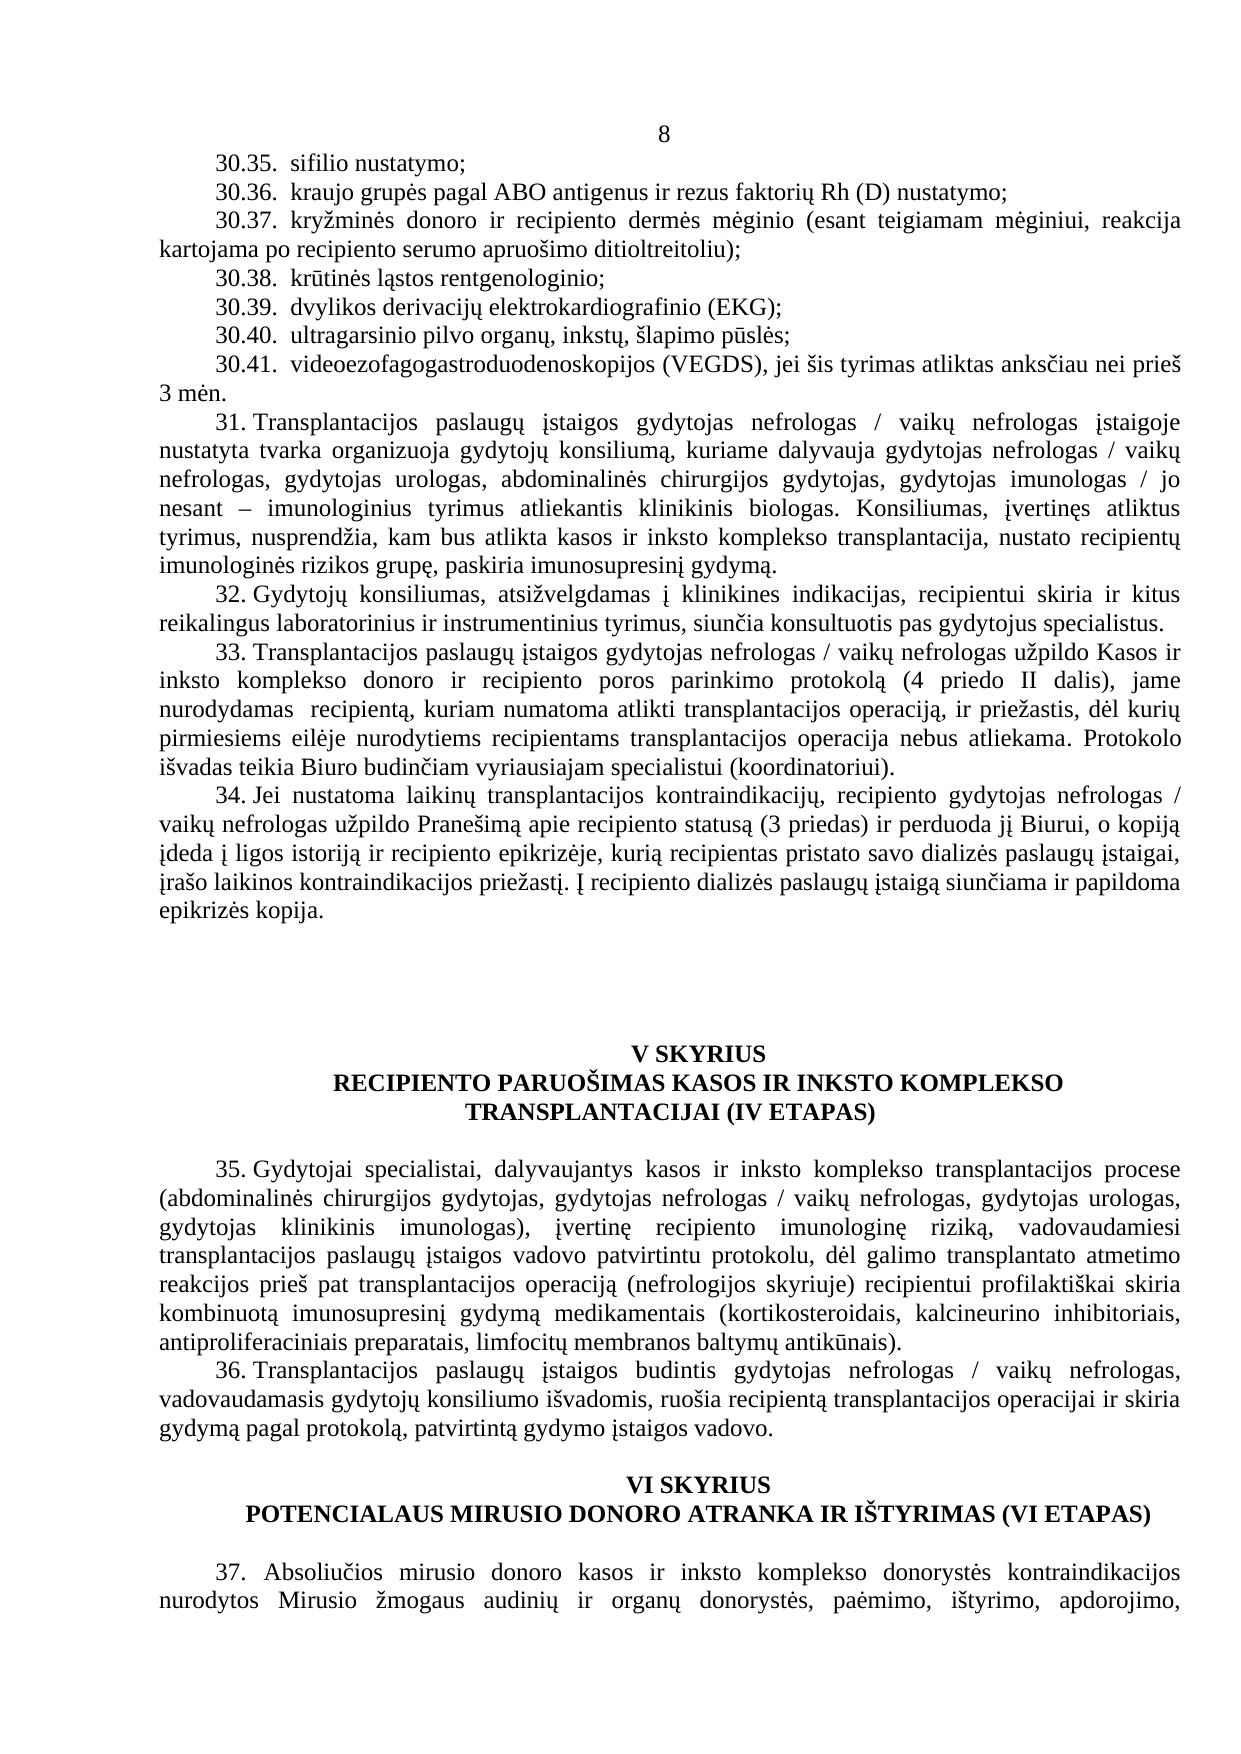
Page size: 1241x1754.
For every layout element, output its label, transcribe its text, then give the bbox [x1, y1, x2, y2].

text VI SKYRIUS [159, 1471, 1182, 1499]
text 30.38. krūtinės ląstos rentgenologinio; [159, 263, 1182, 292]
text 30.35. sifilio nustatymo; [159, 148, 1182, 177]
text V SKYRIUS [159, 1039, 1182, 1068]
text 37. Absoliučios mirusio donoro kasos ir inksto komplekso donorystės kontraindikacijos nurodytos Mirusio žmogaus audinių ir organų donorystės, paėmimo, ištyrimo, apdorojimo, [159, 1557, 1182, 1614]
text 30.36. kraujo grupės pagal ABO antigenus ir rezus faktorių Rh (D) nustatymo; [159, 177, 1182, 206]
text 30.41. videoezofagogastroduodenoskopijos (VEGDS), jei šis tyrimas atliktas anksčiau nei prieš 3 mėn. [159, 349, 1182, 407]
text 31. Transplantacijos paslaugų įstaigos gydytojas nefrologas / vaikų nefrologas įstaigoje nustatyta tvarka organizuoja gydytojų konsiliumą, kuriame dalyvauja gydytojas nefrologas / vaikų nefrologas, gydytojas urologas, abdominalinės chirurgijos gydytojas, gydytojas imunologas / jo nesant – imunologinius tyrimus atliekantis klinikinis biologas. Konsiliumas, įvertinęs atliktus tyrimus, nusprendžia, kam bus atlikta kasos ir inksto komplekso transplantacija, nustato recipientų imunologinės rizikos grupę, paskiria imunosupresinį gydymą. [159, 407, 1182, 579]
text 35. Gydytojai specialistai, dalyvaujantys kasos ir inksto komplekso transplantacijos procese (abdominalinės chirurgijos gydytojas, gydytojas nefrologas / vaikų nefrologas, gydytojas urologas, gydytojas klinikinis imunologas), įvertinę recipiento imunologinę riziką, vadovaudamiesi transplantacijos paslaugų įstaigos vadovo patvirtintu protokolu, dėl galimo transplantato atmetimo reakcijos prieš pat transplantacijos operaciją (nefrologijos skyriuje) recipientui profilaktiškai skiria kombinuotą imunosupresinį gydymą medikamentais (kortikosteroidais, kalcineurino inhibitoriais, antiproliferaciniais preparatais, limfocitų membranos baltymų antikūnais). [159, 1154, 1182, 1356]
text 30.40. ultragarsinio pilvo organų, inkstų, šlapimo pūslės; [159, 321, 1182, 349]
text POTENCIALAUS MIRUSIO DONORO ATRANKA IR IŠTYRIMAS (VI ETAPAS) [159, 1499, 1182, 1528]
text 33. Transplantacijos paslaugų įstaigos gydytojas nefrologas / vaikų nefrologas užpildo Kasos ir inksto komplekso donoro ir recipiento poros parinkimo protokolą (4 priedo II dalis), jame nurodydamas recipientą, kuriam numatoma atlikti transplantacijos operaciją, ir priežastis, dėl kurių pirmiesiems eilėje nurodytiems recipientams transplantacijos operacija nebus atliekama. Protokolo išvadas teikia Biuro budinčiam vyriausiajam specialistui (koordinatoriui). [159, 637, 1182, 781]
text RECIPIENTO PARUOŠIMAS KASOS IR INKSTO KOMPLEKSO TRANSPLANTACIJAI (IV ETAPAS) [159, 1068, 1182, 1126]
text 34. Jei nustatoma laikinų transplantacijos kontraindikacijų, recipiento gydytojas nefrologas / vaikų nefrologas užpildo Pranešimą apie recipiento statusą (3 priedas) ir perduoda jį Biurui, o kopiją įdeda į ligos istoriją ir recipiento epikrizėje, kurią recipientas pristato savo dializės paslaugų įstaigai, įrašo laikinos kontraindikacijos priežastį. Į recipiento dializės paslaugų įstaigą siunčiama ir papildoma epikrizės kopija. [159, 781, 1182, 924]
text 30.37. kryžminės donoro ir recipiento dermės mėginio (esant teigiamam mėginiui, reakcija kartojama po recipiento serumo apruošimo ditioltreitoliu); [159, 206, 1182, 263]
text 30.39. dvylikos derivacijų elektrokardiografinio (EKG); [159, 292, 1182, 321]
text 36. Transplantacijos paslaugų įstaigos budintis gydytojas nefrologas / vaikų nefrologas, vadovaudamasis gydytojų konsiliumo išvadomis, ruošia recipientą transplantacijos operacijai ir skiria gydymą pagal protokolą, patvirtintą gydymo įstaigos vadovo. [159, 1356, 1182, 1442]
text 32. Gydytojų konsiliumas, atsižvelgdamas į klinikines indikacijas, recipientui skiria ir kitus reikalingus laboratorinius ir instrumentinius tyrimus, siunčia konsultuotis pas gydytojus specialistus. [159, 579, 1182, 637]
